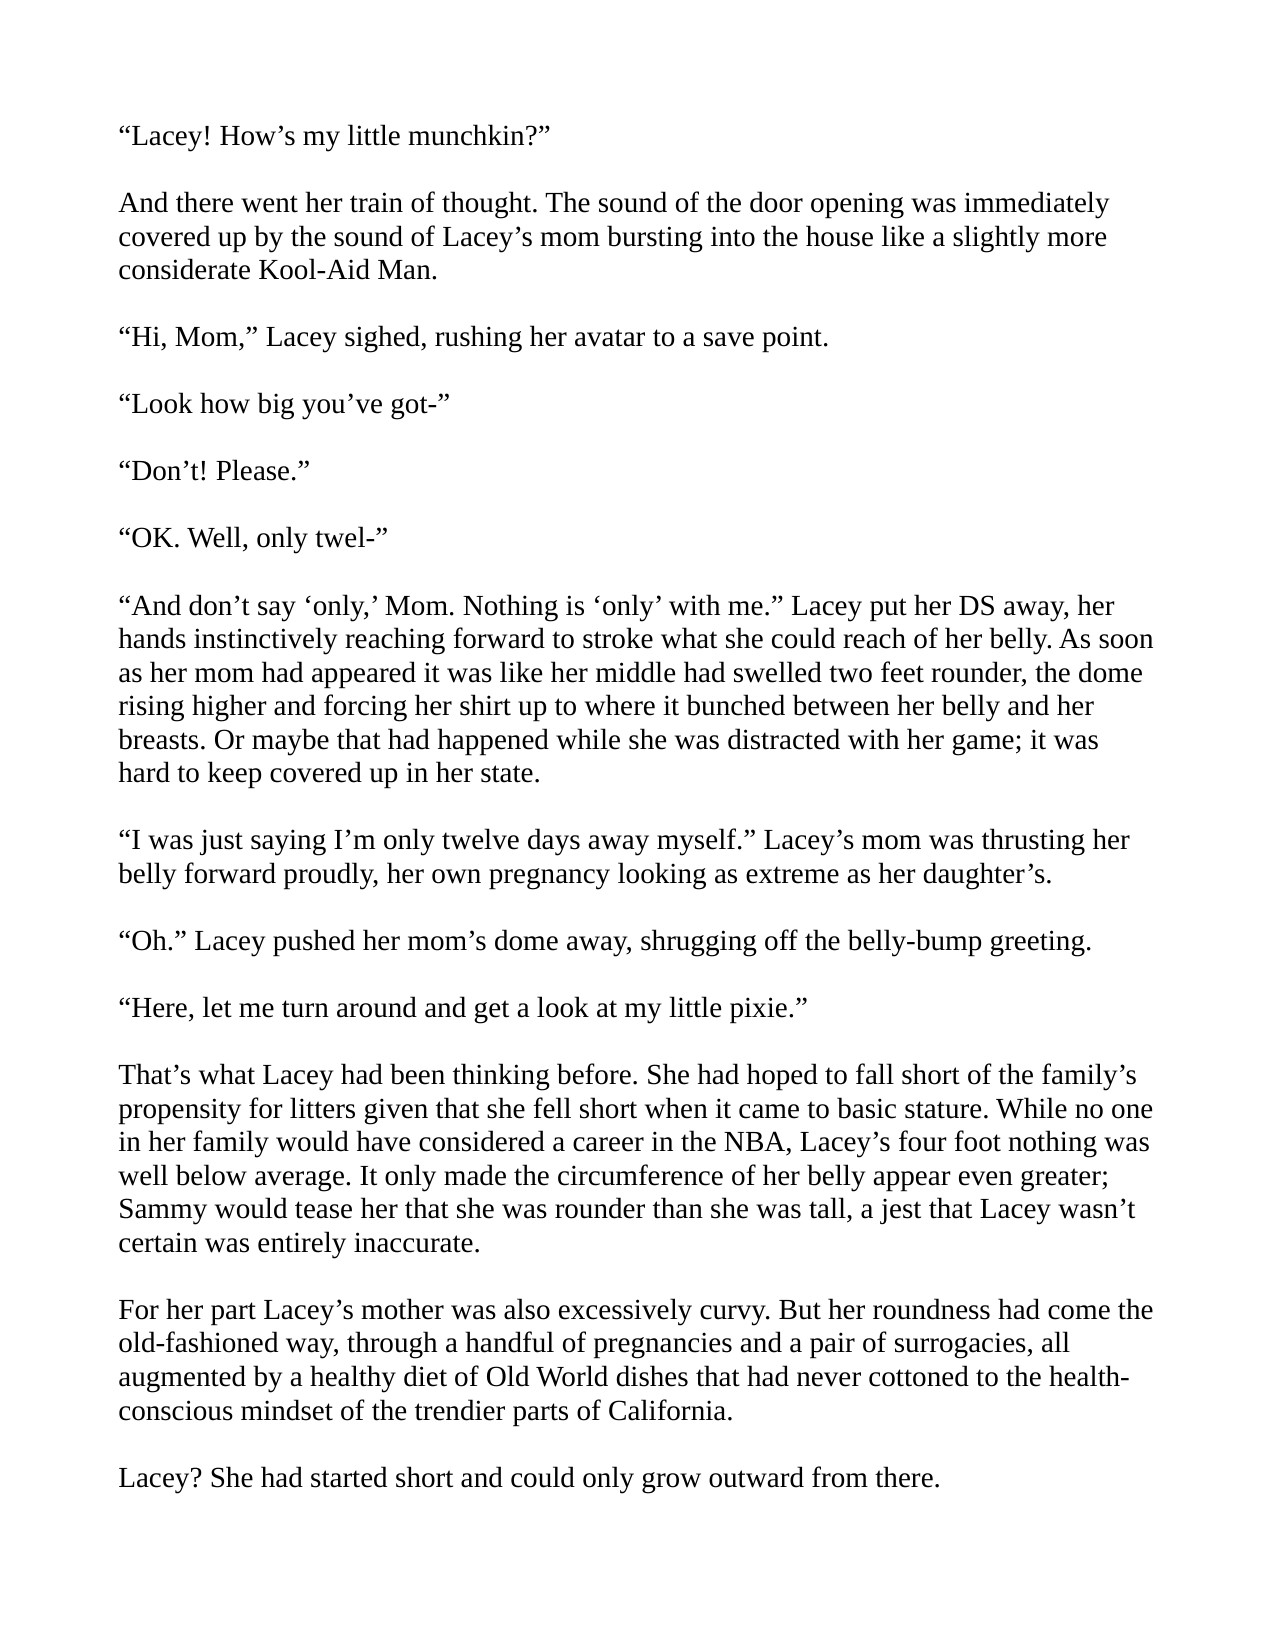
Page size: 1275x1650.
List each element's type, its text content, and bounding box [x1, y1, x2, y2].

text “I was just saying I’m only twelve days away myself.” Lacey’s mom was thrusting her belly forward proudly, her own pregnancy looking as extreme as her daughter’s. [118, 822, 1157, 889]
text “Look how big you’ve got-” [118, 386, 1157, 420]
text And there went her train of thought. The sound of the door opening was immediately covered up by the sound of Lacey’s mom bursting into the house like a slightly more considerate Kool-Aid Man. [118, 185, 1157, 286]
text “Hi, Mom,” Lacey sighed, rushing her avatar to a save point. [118, 319, 1157, 353]
text “And don’t say ‘only,’ Mom. Nothing is ‘only’ with me.” Lacey put her DS away, her hands instinctively reaching forward to stroke what she could reach of her belly. As soon as her mom had appeared it was like her middle had swelled two feet rounder, the dome rising higher and forcing her shirt up to where it bunched between her belly and her breasts. Or maybe that had happened while she was distracted with her game; it was hard to keep covered up in her state. [118, 588, 1157, 789]
text “OK. Well, only twel-” [118, 521, 1157, 554]
text Lacey? She had started short and could only grow outward from there. [118, 1460, 1157, 1493]
text “Oh.” Lacey pushed her mom’s dome away, shrugging off the belly-bump greeting. [118, 923, 1157, 957]
text “Lacey! How’s my little munchkin?” [118, 118, 1157, 152]
text “Here, let me turn around and get a look at my little pixie.” [118, 990, 1157, 1024]
text For her part Lacey’s mother was also excessively curvy. But her roundness had come the old-fashioned way, through a handful of pregnancies and a pair of surrogacies, all augmented by a healthy diet of Old World dishes that had never cottoned to the health-conscious mindset of the trendier parts of California. [118, 1292, 1157, 1426]
text That’s what Lacey had been thinking before. She had hoped to fall short of the family’s propensity for litters given that she fell short when it came to basic stature. While no one in her family would have considered a career in the NBA, Lacey’s four foot nothing was well below average. It only made the circumference of her belly appear even greater; Sammy would tease her that she was rounder than she was tall, a jest that Lacey wasn’t certain was entirely inaccurate. [118, 1057, 1157, 1258]
text “Don’t! Please.” [118, 453, 1157, 487]
